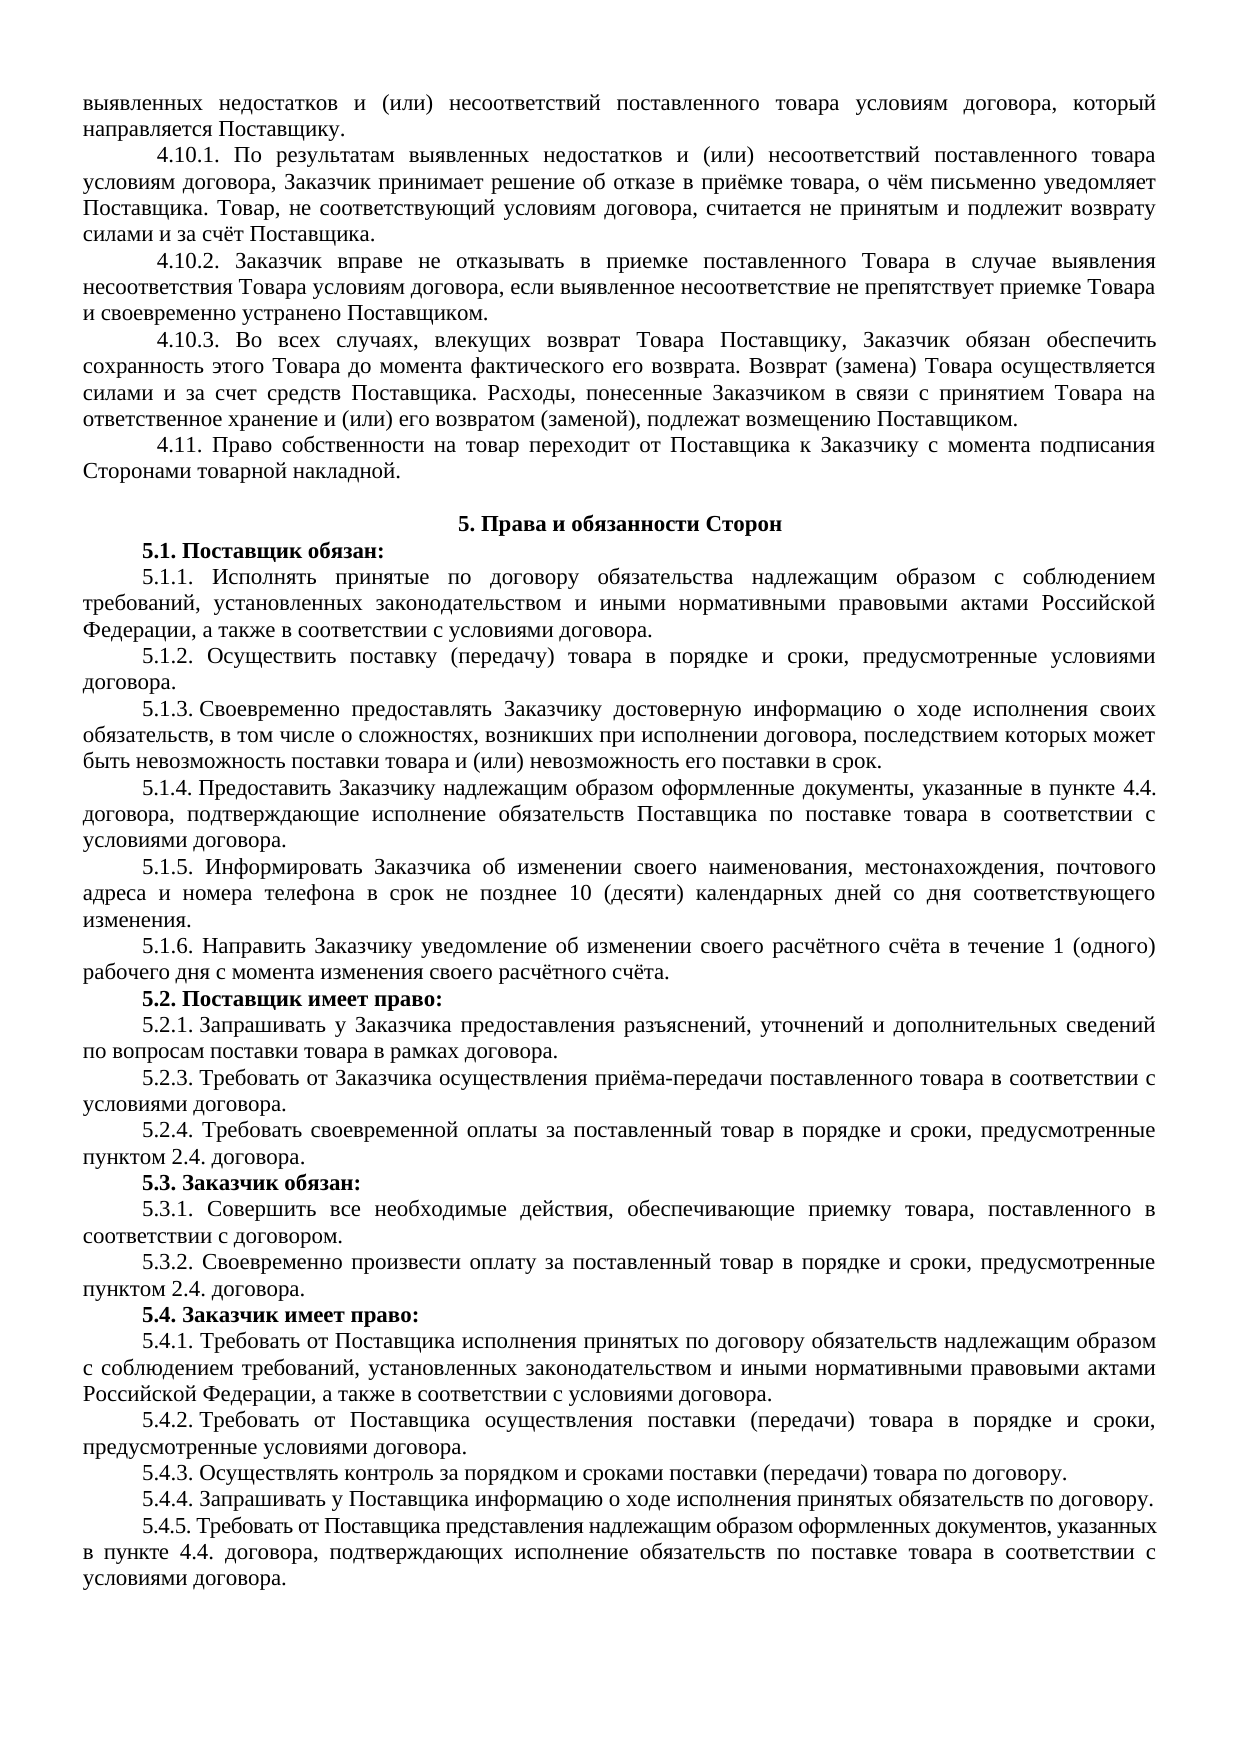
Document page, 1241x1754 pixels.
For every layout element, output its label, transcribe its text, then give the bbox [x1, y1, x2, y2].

text 4.11. Право собственности на товар переходит от Поставщика к Заказчику с момента подписания Сторонами товарной накладной. [83, 431, 1157, 484]
text 4.10.2. Заказчик вправе не отказывать в приемке поставленного Товара в случае выявления несоответствия Товара условиям договора, если выявленное несоответствие не препятствует приемке Товара и своевременно устранено Поставщиком. [83, 247, 1157, 326]
text 5.2.4. Требовать своевременной оплаты за поставленный товар в порядке и сроки, предусмотренные пунктом 2.4. договора. [83, 1116, 1157, 1169]
text 5.1. Поставщик обязан: [83, 537, 1157, 563]
text 5. Права и обязанности Сторон [83, 510, 1157, 537]
text 5.2.3. Требовать от Заказчика осуществления приёма-передачи поставленного товара в соответствии с условиями договора. [83, 1064, 1157, 1116]
text 5.4. Заказчик имеет право: [83, 1301, 1157, 1327]
text 5.1.4. Предоставить Заказчику надлежащим образом оформленные документы, указанные в пункте 4.4. договора, подтверждающие исполнение обязательств Поставщика по поставке товара в соответствии с условиями договора. [83, 774, 1157, 853]
text 5.4.2. Требовать от Поставщика осуществления поставки (передачи) товара в порядке и сроки, предусмотренные условиями договора. [83, 1406, 1157, 1459]
text 5.1.2. Осуществить поставку (передачу) товара в порядке и сроки, предусмотренные условиями договора. [83, 642, 1157, 695]
text 4.10.1. По результатам выявленных недостатков и (или) несоответствий поставленного товара условиям договора, Заказчик принимает решение об отказе в приёмке товара, о чём письменно уведомляет Поставщика. Товар, не соответствующий условиям договора, считается не принятым и подлежит возврату силами и за счёт Поставщика. [83, 141, 1157, 247]
text выявленных недостатков и (или) несоответствий поставленного товара условиям договора, который направляется Поставщику. [83, 89, 1157, 141]
text 4.10.3. Во всех случаях, влекущих возврат Товара Поставщику, Заказчик обязан обеспечить сохранность этого Товара до момента фактического его возврата. Возврат (замена) Товара осуществляется силами и за счет средств Поставщика. Расходы, понесенные Заказчиком в связи с принятием Товара на ответственное хранение и (или) его возвратом (заменой), подлежат возмещению Поставщиком. [83, 326, 1157, 431]
text 5.1.5. Информировать Заказчика об изменении своего наименования, местонахождения, почтового адреса и номера телефона в срок не позднее 10 (десяти) календарных дней со дня соответствующего изменения. [83, 853, 1157, 932]
text 5.2.1. Запрашивать у Заказчика предоставления разъяснений, уточнений и дополнительных сведений по вопросам поставки товара в рамках договора. [83, 1011, 1157, 1064]
text 5.3. Заказчик обязан: [83, 1169, 1157, 1196]
text 5.3.1. Совершить все необходимые действия, обеспечивающие приемку товара, поставленного в соответствии с договором. [83, 1196, 1157, 1248]
text 5.4.5. Требовать от Поставщика представления надлежащим образом оформленных документов, указанных в пункте 4.4. договора, подтверждающих исполнение обязательств по поставке товара в соответствии с условиями договора. [83, 1512, 1157, 1591]
text 5.3.2. Своевременно произвести оплату за поставленный товар в порядке и сроки, предусмотренные пунктом 2.4. договора. [83, 1248, 1157, 1301]
text 5.4.3. Осуществлять контроль за порядком и сроками поставки (передачи) товара по договору. [83, 1459, 1157, 1485]
text 5.1.1. Исполнять принятые по договору обязательства надлежащим образом с соблюдением требований, установленных законодательством и иными нормативными правовыми актами Российской Федерации, а также в соответствии с условиями договора. [83, 563, 1157, 642]
text 5.2. Поставщик имеет право: [83, 985, 1157, 1011]
text 5.4.1. Требовать от Поставщика исполнения принятых по договору обязательств надлежащим образом с соблюдением требований, установленных законодательством и иными нормативными правовыми актами Российской Федерации, а также в соответствии с условиями договора. [83, 1327, 1157, 1406]
text 5.4.4. Запрашивать у Поставщика информацию о ходе исполнения принятых обязательств по договору. [83, 1485, 1157, 1512]
text 5.1.3. Своевременно предоставлять Заказчику достоверную информацию о ходе исполнения своих обязательств, в том числе о сложностях, возникших при исполнении договора, последствием которых может быть невозможность поставки товара и (или) невозможность его поставки в срок. [83, 695, 1157, 774]
text 5.1.6. Направить Заказчику уведомление об изменении своего расчётного счёта в течение 1 (одного) рабочего дня с момента изменения своего расчётного счёта. [83, 932, 1157, 985]
